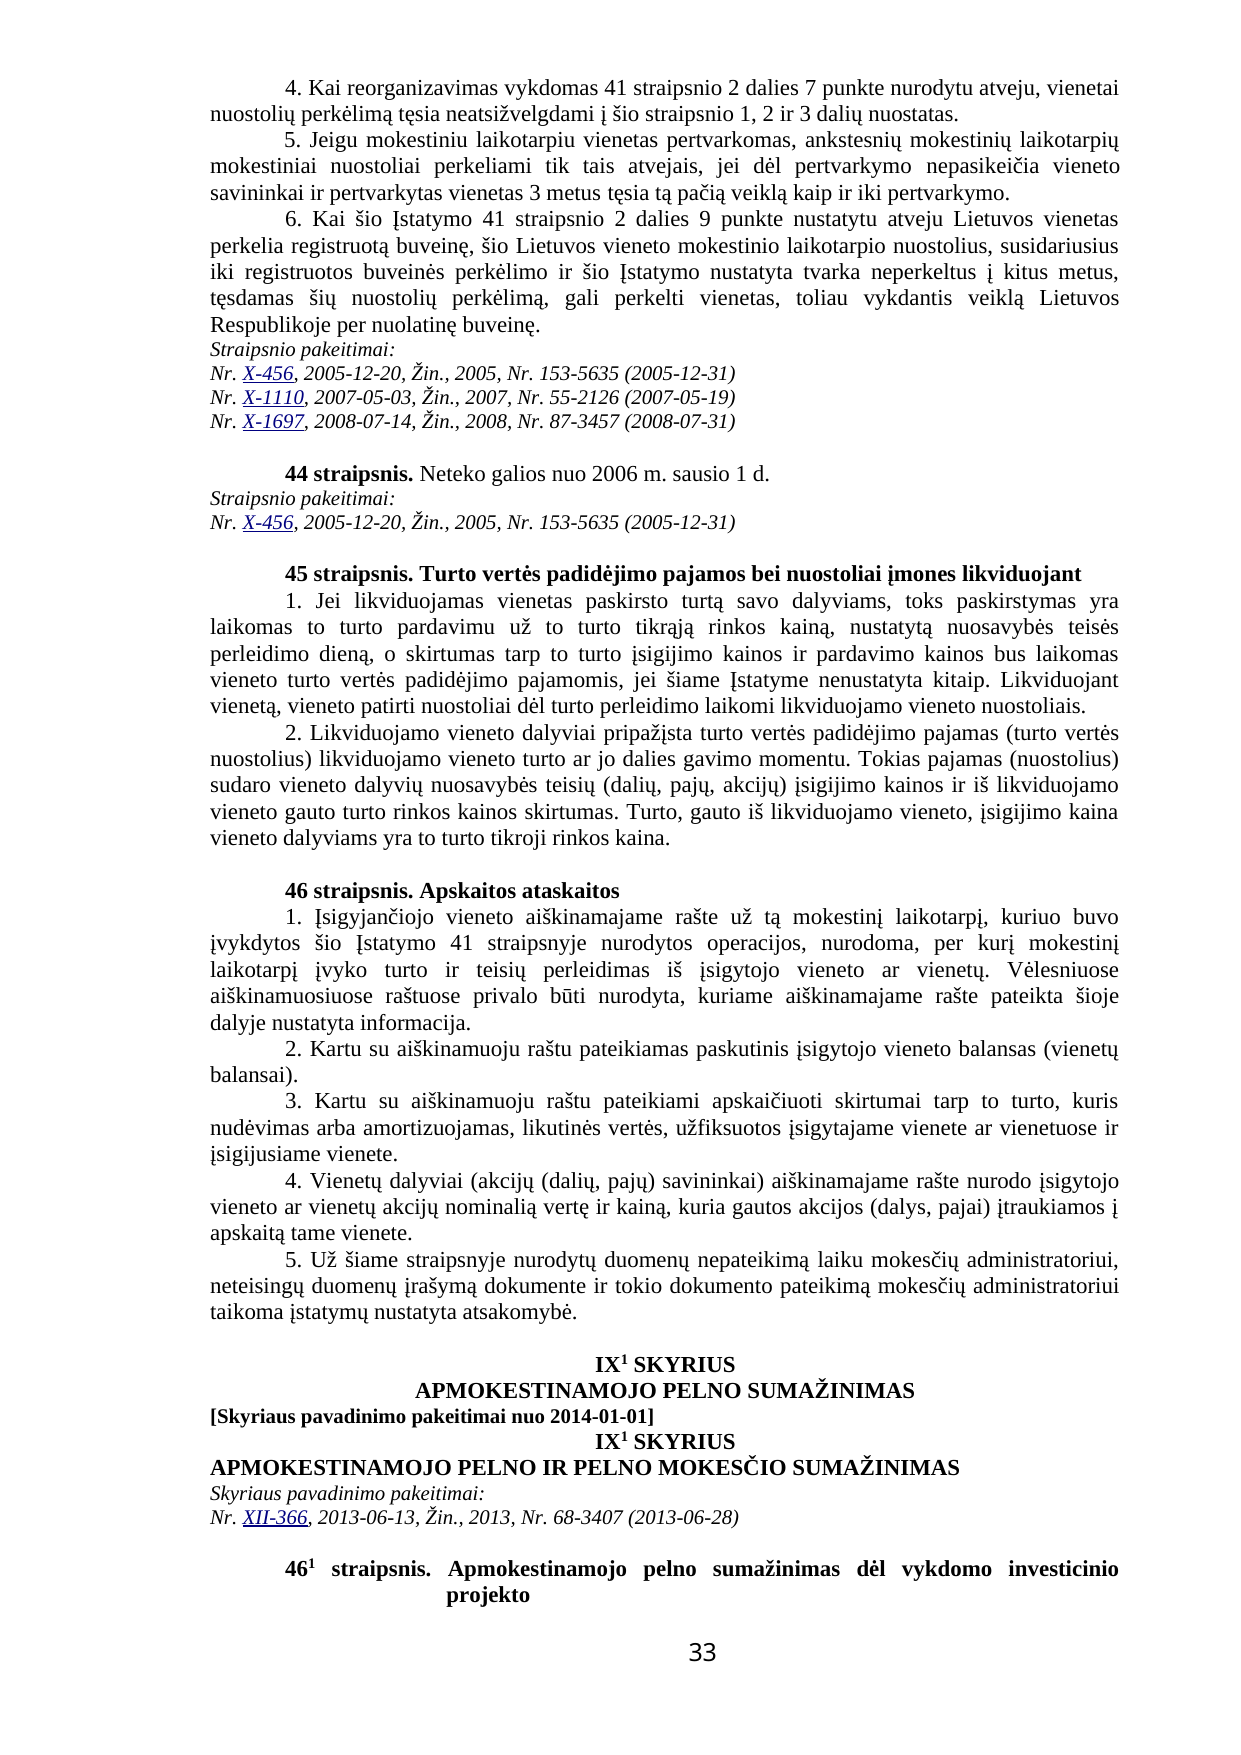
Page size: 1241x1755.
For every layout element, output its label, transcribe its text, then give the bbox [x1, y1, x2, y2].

text IX1 SKYRIUS [210, 1351, 1120, 1377]
text Straipsnio pakeitimai: [210, 486, 1120, 510]
text 6. Kai šio Įstatymo 41 straipsnio 2 dalies 9 punkte nustatytu atveju Lietuvos vienetas perkelia registruotą buveinę, šio Lietuvos vieneto mokestinio laikotarpio nuostolius, susidariusius iki registruotos buveinės perkėlimo ir šio Įstatymo nustatyta tvarka neperkeltus į kitus metus, tęsdamas šių nuostolių perkėlimą, gali perkelti vienetas, toliau vykdantis veiklą Lietuvos Respublikoje per nuolatinę buveinę. [210, 205, 1120, 337]
text APMOKESTINAMOJO PELNO IR PELNO MOKESČIO SUMAŽINIMAS [210, 1454, 1120, 1481]
text Straipsnio pakeitimai: [210, 337, 1120, 361]
text Skyriaus pavadinimo pakeitimai: [210, 1481, 1120, 1505]
text 5. Už šiame straipsnyje nurodytų duomenų nepateikimą laiku mokesčių administratoriui, neteisingų duomenų įrašymą dokumente ir tokio dokumento pateikimą mokesčių administratoriui taikoma įstatymų nustatyta atsakomybė. [210, 1246, 1120, 1325]
subtitle 46 straipsnis. Apskaitos ataskaitos [210, 877, 1120, 903]
text 5. Jeigu mokestiniu laikotarpiu vienetas pertvarkomas, ankstesnių mokestinių laikotarpių mokestiniai nuostoliai perkeliami tik tais atvejais, jei dėl pertvarkymo nepasikeičia vieneto savininkai ir pertvarkytas vienetas 3 metus tęsia tą pačią veiklą kaip ir iki pertvarkymo. [210, 126, 1120, 205]
text Nr. X-1110, 2007-05-03, Žin., 2007, Nr. 55-2126 (2007-05-19) [210, 385, 1120, 409]
text 1. Įsigyjančiojo vieneto aiškinamajame rašte už tą mokestinį laikotarpį, kuriuo buvo įvykdytos šio Įstatymo 41 straipsnyje nurodytos operacijos, nurodoma, per kurį mokestinį laikotarpį įvyko turto ir teisių perleidimas iš įsigytojo vieneto ar vienetų. Vėlesniuose aiškinamuosiuose raštuose privalo būti nurodyta, kuriame aiškinamajame rašte pateikta šioje dalyje nustatyta informacija. [210, 903, 1120, 1035]
text Nr. XII-366, 2013-06-13, Žin., 2013, Nr. 68-3407 (2013-06-28) [210, 1505, 1120, 1529]
text 2. Likviduojamo vieneto dalyviai pripažįsta turto vertės padidėjimo pajamas (turto vertės nuostolius) likviduojamo vieneto turto ar jo dalies gavimo momentu. Tokias pajamas (nuostolius) sudaro vieneto dalyvių nuosavybės teisių (dalių, pajų, akcijų) įsigijimo kainos ir iš likviduojamo vieneto gauto turto rinkos kainos skirtumas. Turto, gauto iš likviduojamo vieneto, įsigijimo kaina vieneto dalyviams yra to turto tikroji rinkos kaina. [210, 719, 1120, 850]
subtitle APMOKESTINAMOJO PELNO SUMAŽINIMAS [210, 1377, 1120, 1404]
text Nr. X-1697, 2008-07-14, Žin., 2008, Nr. 87-3457 (2008-07-31) [210, 409, 1120, 433]
text [Skyriaus pavadinimo pakeitimai nuo 2014-01-01] [210, 1404, 1120, 1428]
text 2. Kartu su aiškinamuoju raštu pateikiamas paskutinis įsigytojo vieneto balansas (vienetų balansai). [210, 1035, 1120, 1088]
text 1. Jei likviduojamas vienetas paskirsto turtą savo dalyviams, toks paskirstymas yra laikomas to turto pardavimu už to turto tikrąją rinkos kainą, nustatytą nuosavybės teisės perleidimo dieną, o skirtumas tarp to turto įsigijimo kainos ir pardavimo kainos bus laikomas vieneto turto vertės padidėjimo pajamomis, jei šiame Įstatyme nenustatyta kitaip. Likviduojant vienetą, vieneto patirti nuostoliai dėl turto perleidimo laikomi likviduojamo vieneto nuostoliais. [210, 587, 1120, 719]
text IX1 SKYRIUS [210, 1428, 1120, 1454]
text 4. Vienetų dalyviai (akcijų (dalių, pajų) savininkai) aiškinamajame rašte nurodo įsigytojo vieneto ar vienetų akcijų nominalią vertę ir kainą, kuria gautos akcijos (dalys, pajai) įtraukiamos į apskaitą tame vienete. [210, 1167, 1120, 1246]
text 4. Kai reorganizavimas vykdomas 41 straipsnio 2 dalies 7 punkte nurodytu atveju, vienetai nuostolių perkėlimą tęsia neatsižvelgdami į šio straipsnio 1, 2 ir 3 dalių nuostatas. [210, 73, 1120, 126]
text 44 straipsnis. Neteko galios nuo 2006 m. sausio 1 d. [210, 460, 1120, 486]
text 3. Kartu su aiškinamuoju raštu pateikiami apskaičiuoti skirtumai tarp to turto, kuris nudėvimas arba amortizuojamas, likutinės vertės, užfiksuotos įsigytajame vienete ar vienetuose ir įsigijusiame vienete. [210, 1088, 1120, 1167]
text 461 straipsnis. Apmokestinamojo pelno sumažinimas dėl vykdomo investicinio projekto [285, 1555, 1120, 1608]
text 45 straipsnis. Turto vertės padidėjimo pajamos bei nuostoliai įmones likviduojant [285, 561, 1120, 587]
text Nr. X-456, 2005-12-20, Žin., 2005, Nr. 153-5635 (2005-12-31) [210, 510, 1120, 534]
text Nr. X-456, 2005-12-20, Žin., 2005, Nr. 153-5635 (2005-12-31) [210, 361, 1120, 385]
